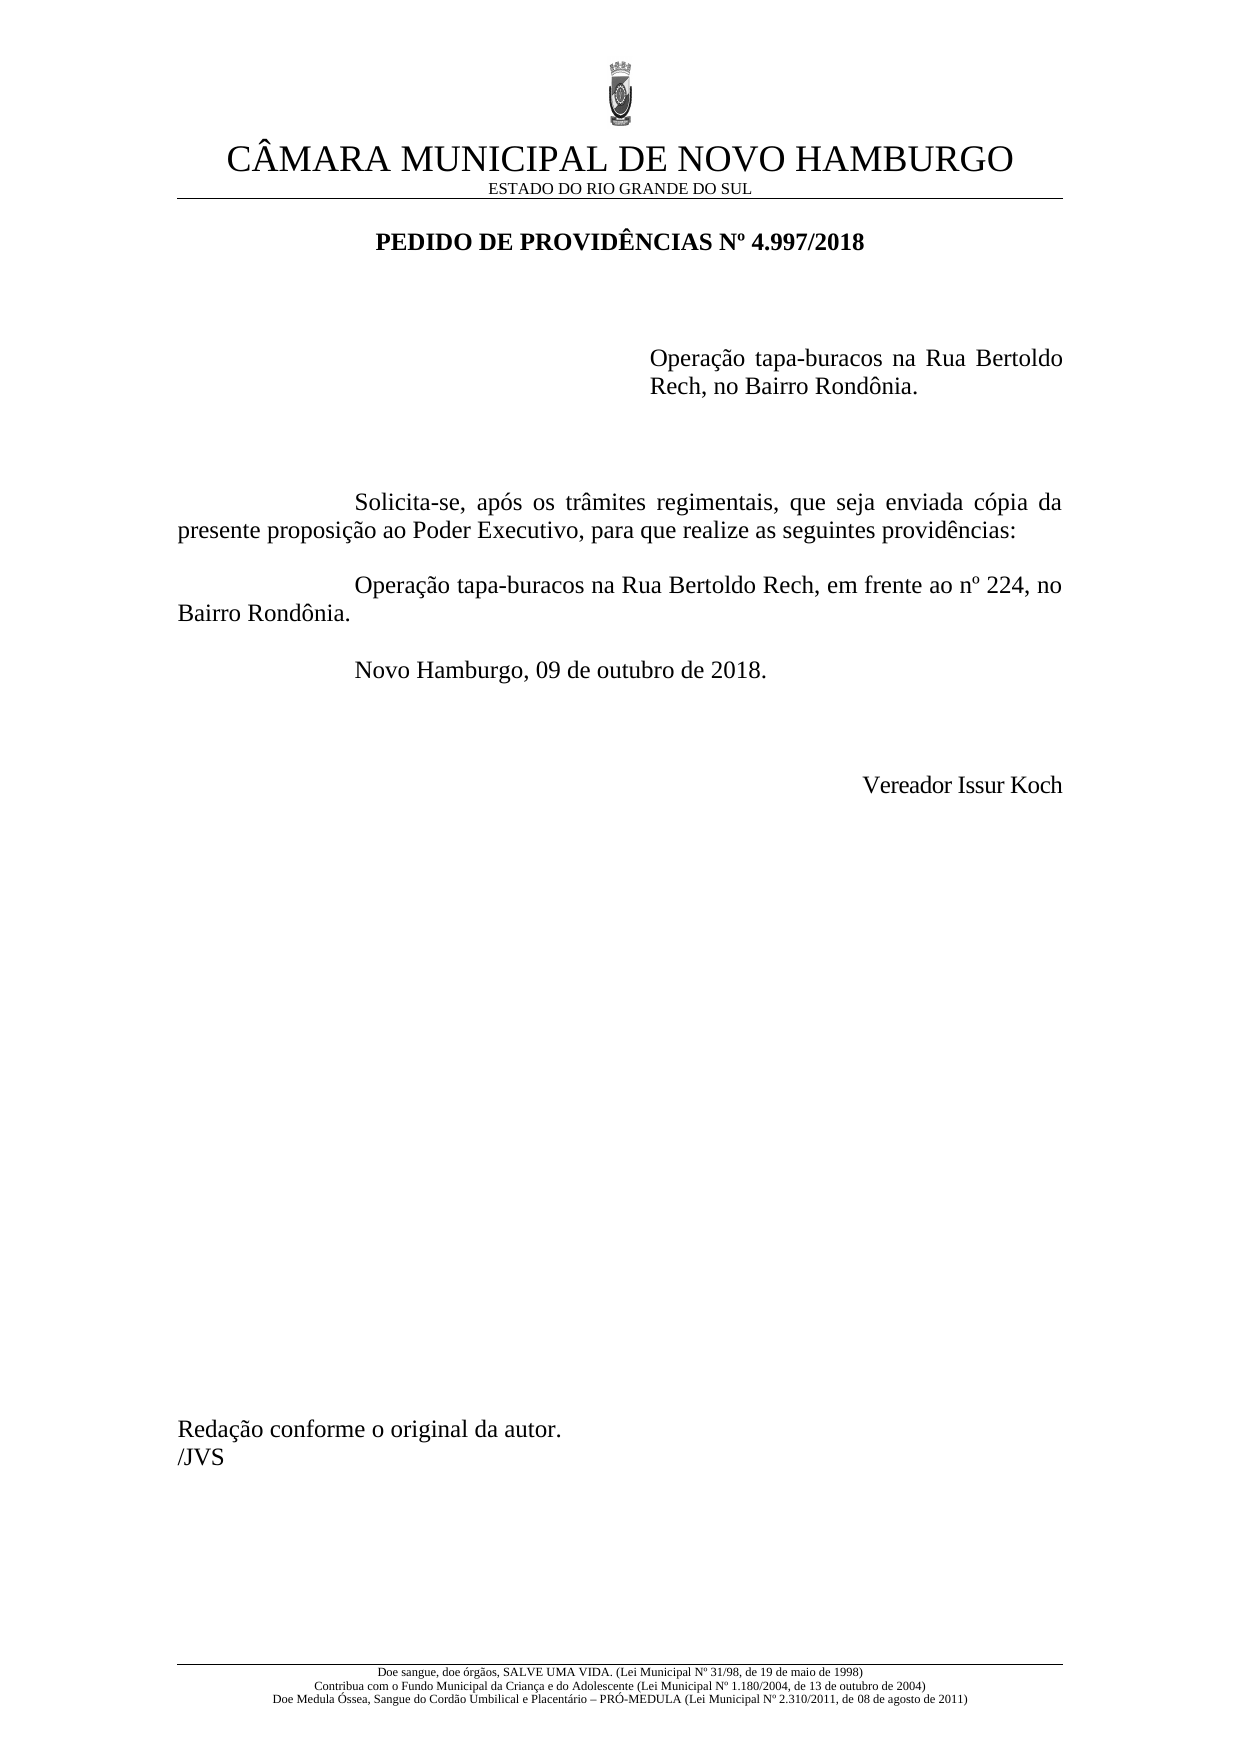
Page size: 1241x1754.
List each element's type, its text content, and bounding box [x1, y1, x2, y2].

text Redação conforme o original da autor. [177, 1415, 1063, 1443]
text Operação tapa-buracos na Rua Bertoldo Rech, no Bairro Rondônia. [649, 344, 1063, 400]
text /JVS [177, 1443, 1063, 1471]
text Vereador Issur Koch [177, 771, 1063, 799]
text Operação tapa-buracos na Rua Bertoldo Rech, em frente ao nº 224, no Bairro Rondônia. [177, 572, 1063, 627]
text PEDIDO DE PROVIDÊNCIAS Nº 4.997/2018 [177, 228, 1063, 256]
text Novo Hamburgo, 09 de outubro de 2018. [177, 657, 1063, 684]
text Solicita-se, após os trâmites regimentais, que seja enviada cópia da presente proposição ao Poder Executivo, para que realize as seguintes providências: [177, 488, 1063, 544]
